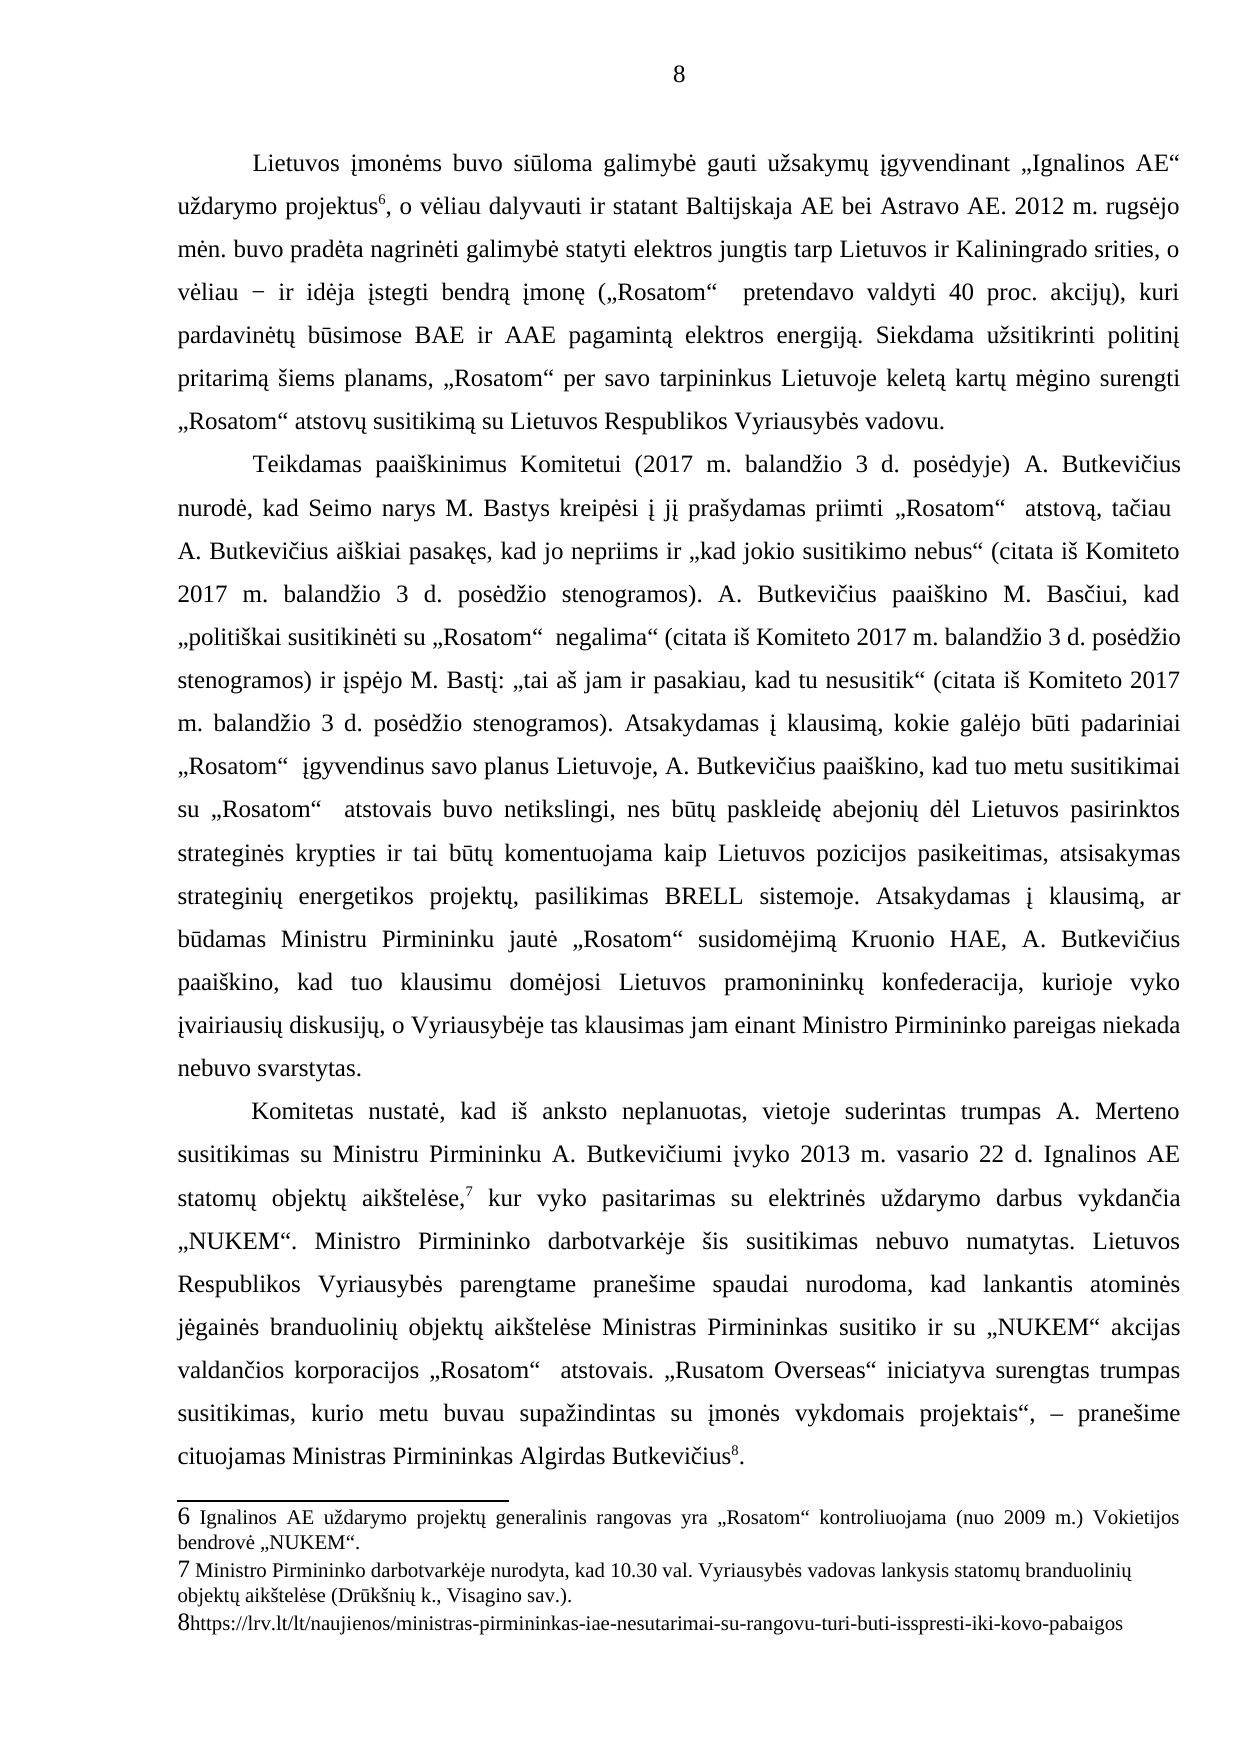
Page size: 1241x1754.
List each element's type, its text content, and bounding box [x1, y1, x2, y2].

text Ministro Pirmininko darbotvarkėje nurodyta, kad 10.30 val. Vyriausybės vadovas lankysis statomų branduolinių objektų aikštelėse (Drūkšnių k., Visagino sav.). [177, 1554, 1181, 1607]
text Komitetas nustatė, kad iš anksto neplanuotas, vietoje suderintas trumpas A. Merteno susitikimas su Ministru Pirmininku A. Butkevičiumi įvyko 2013 m. vasario 22 d. Ignalinos AE statomų objektų aikštelėse, kur vyko pasitarimas su elektrinės uždarymo darbus vykdančia „NUKEM“. Ministro Pirmininko darbotvarkėje šis susitikimas nebuvo numatytas. Lietuvos Respublikos Vyriausybės parengtame pranešime spaudai nurodoma, kad lankantis atominės jėgainės branduolinių objektų aikštelėse Ministras Pirmininkas susitiko ir su „NUKEM“ akcijas valdančios korporacijos „Rosatom“ atstovais. „Rusatom Overseas“ iniciatyva surengtas trumpas susitikimas, kurio metu buvau supažindintas su įmonės vykdomais projektais“, – pranešime cituojamas Ministras Pirmininkas Algirdas Butkevičius. [177, 1096, 1181, 1470]
text Ignalinos AE uždarymo projektų generalinis rangovas yra „Rosatom“ kontroliuojama (nuo 2009 m.) Vokietijos bendrovė „NUKEM“. [177, 1501, 1181, 1554]
text Teikdamas paaiškinimus Komitetui (2017 m. balandžio 3 d. posėdyje) A. Butkevičius nurodė, kad Seimo narys M. Bastys kreipėsi į jį prašydamas priimti „Rosatom“ atstovą, tačiau A. Butkevičius aiškiai pasakęs, kad jo nepriims ir „kad jokio susitikimo nebus“ (citata iš Komiteto 2017 m. balandžio 3 d. posėdžio stenogramos). A. Butkevičius paaiškino M. Basčiui, kad „politiškai susitikinėti su „Rosatom“ negalima“ (citata iš Komiteto 2017 m. balandžio 3 d. posėdžio stenogramos) ir įspėjo M. Bastį: „tai aš jam ir pasakiau, kad tu nesusitik“ (citata iš Komiteto 2017 m. balandžio 3 d. posėdžio stenogramos). Atsakydamas į klausimą, kokie galėjo būti padariniai „Rosatom“ įgyvendinus savo planus Lietuvoje, A. Butkevičius paaiškino, kad tuo metu susitikimai su „Rosatom“ atstovais buvo netikslingi, nes būtų paskleidę abejonių dėl Lietuvos pasirinktos strateginės krypties ir tai būtų komentuojama kaip Lietuvos pozicijos pasikeitimas, atsisakymas strateginių energetikos projektų, pasilikimas BRELL sistemoje. Atsakydamas į klausimą, ar būdamas Ministru Pirmininku jautė „Rosatom“ susidomėjimą Kruonio HAE, A. Butkevičius paaiškino, kad tuo klausimu domėjosi Lietuvos pramonininkų konfederacija, kurioje vyko įvairiausių diskusijų, o Vyriausybėje tas klausimas jam einant Ministro Pirmininko pareigas niekada nebuvo svarstytas. [177, 449, 1181, 1082]
text https://lrv.lt/lt/naujienos/ministras-pirmininkas-iae-nesutarimai-su-rangovu-turi-buti-isspresti-iki-kovo-pabaigos [177, 1607, 1181, 1636]
text Lietuvos įmonėms buvo siūloma galimybė gauti užsakymų įgyvendinant „Ignalinos AE“ uždarymo projektus, o vėliau dalyvauti ir statant Baltijskaja AE bei Astravo AE. 2012 m. rugsėjo mėn. buvo pradėta nagrinėti galimybė statyti elektros jungtis tarp Lietuvos ir Kaliningrado srities, o vėliau − ir idėja įstegti bendrą įmonę („Rosatom“ pretendavo valdyti 40 proc. akcijų), kuri pardavinėtų būsimose BAE ir AAE pagamintą elektros energiją. Siekdama užsitikrinti politinį pritarimą šiems planams, „Rosatom“ per savo tarpininkus Lietuvoje keletą kartų mėgino surengti „Rosatom“ atstovų susitikimą su Lietuvos Respublikos Vyriausybės vadovu. [177, 148, 1181, 435]
